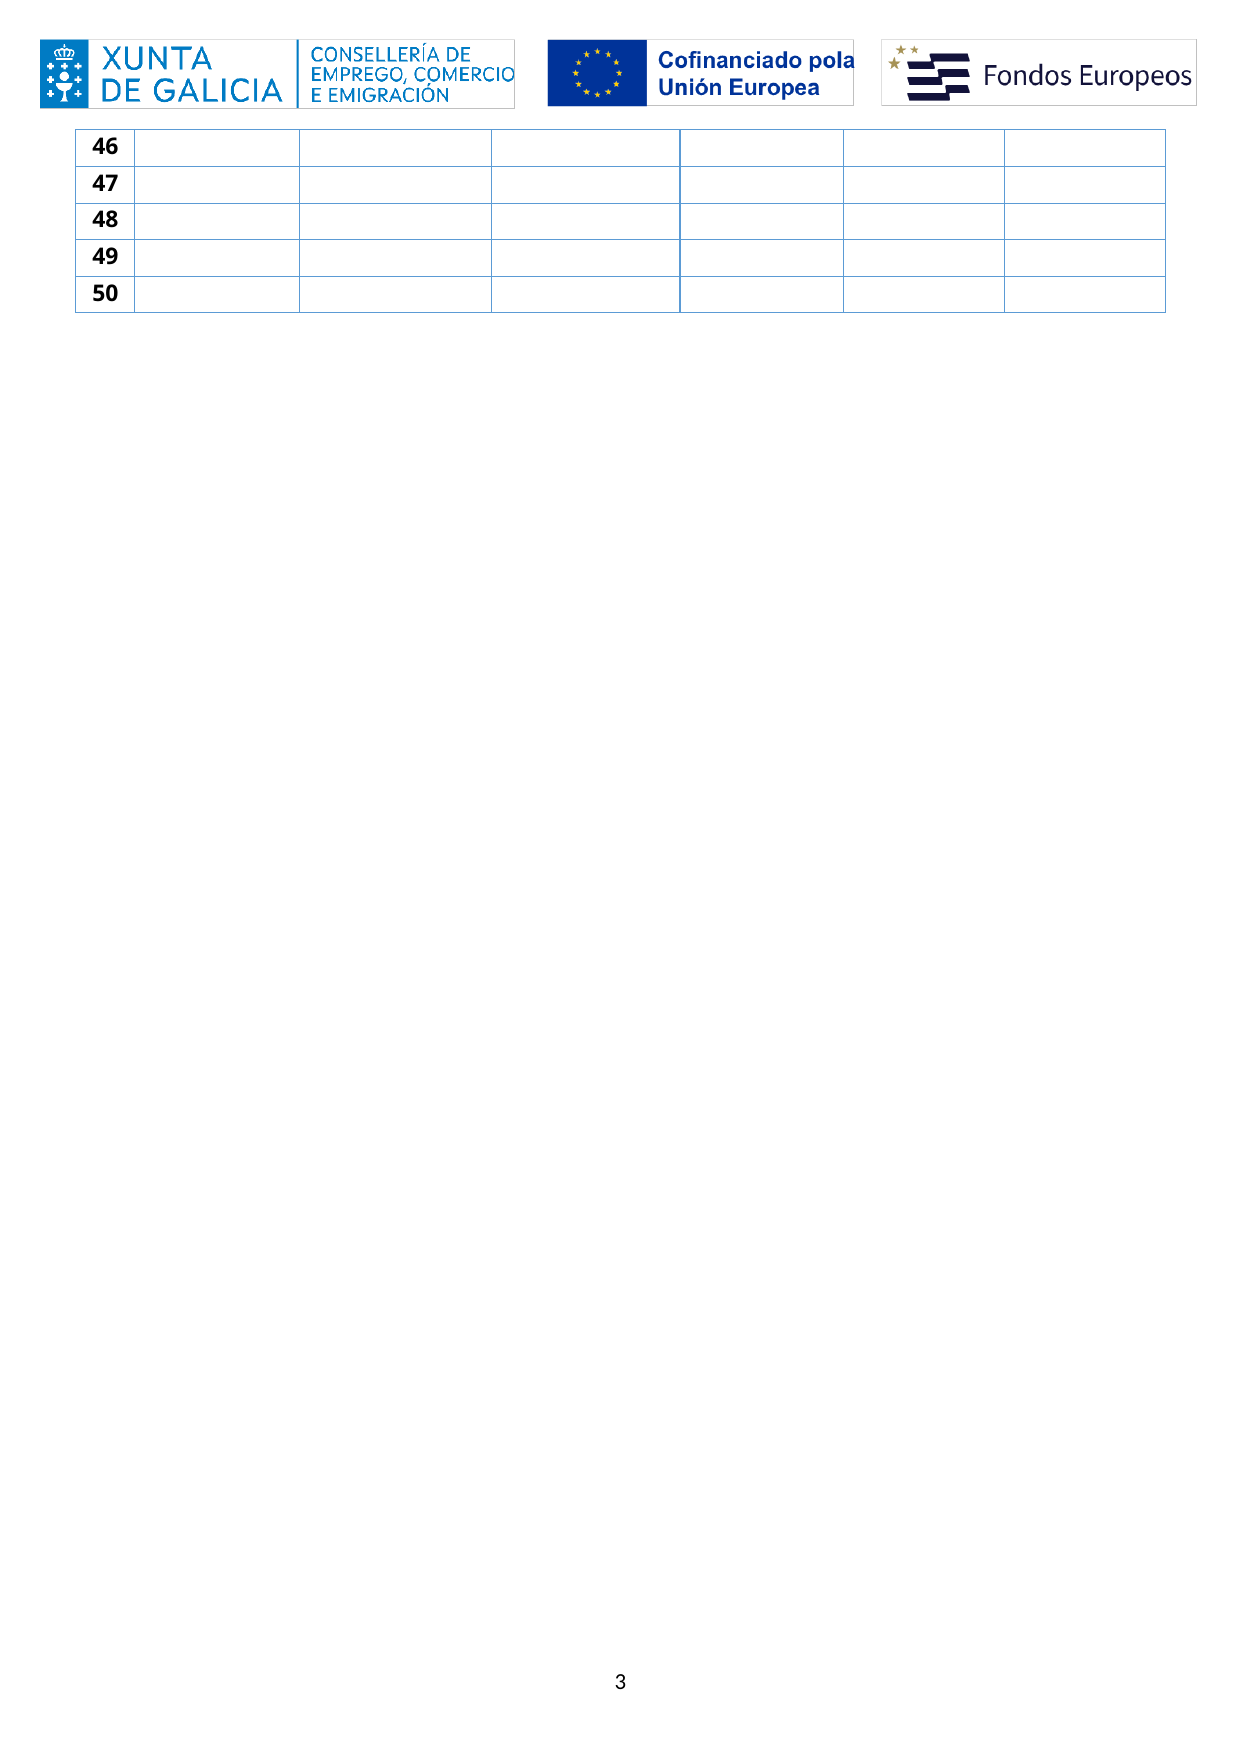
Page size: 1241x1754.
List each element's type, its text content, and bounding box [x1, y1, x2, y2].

table_cell [681, 277, 843, 312]
table_cell [844, 167, 1004, 202]
table_cell [300, 130, 491, 166]
table_cell [681, 204, 843, 239]
table_cell [681, 167, 843, 202]
table_cell [681, 130, 843, 166]
table_cell [135, 277, 299, 312]
table_cell [300, 240, 491, 276]
table_cell [135, 130, 299, 166]
table_cell [135, 167, 299, 202]
table_cell [681, 240, 843, 276]
table_cell [492, 240, 679, 276]
table_cell 49 [76, 240, 134, 276]
table_cell 50 [76, 277, 134, 312]
table_cell [492, 130, 679, 166]
table_cell [135, 204, 299, 239]
table_cell [1005, 277, 1165, 312]
table_cell 47 [76, 167, 134, 202]
table_cell [300, 277, 491, 312]
table_cell [844, 130, 1004, 166]
table_cell [1005, 130, 1165, 166]
table_cell [844, 240, 1004, 276]
picture [18, 22, 95, 81]
table_cell [492, 204, 679, 239]
table_cell [1005, 204, 1165, 239]
table_cell [300, 167, 491, 202]
table_cell [844, 277, 1004, 312]
table_cell [135, 240, 299, 276]
table_cell 46 [76, 130, 134, 166]
table_cell [492, 167, 679, 202]
table_cell [1005, 240, 1165, 276]
table_cell [844, 204, 1004, 239]
table_cell [1005, 167, 1165, 202]
table_cell [492, 277, 679, 312]
table_cell 48 [76, 204, 134, 239]
table_cell [300, 204, 491, 239]
